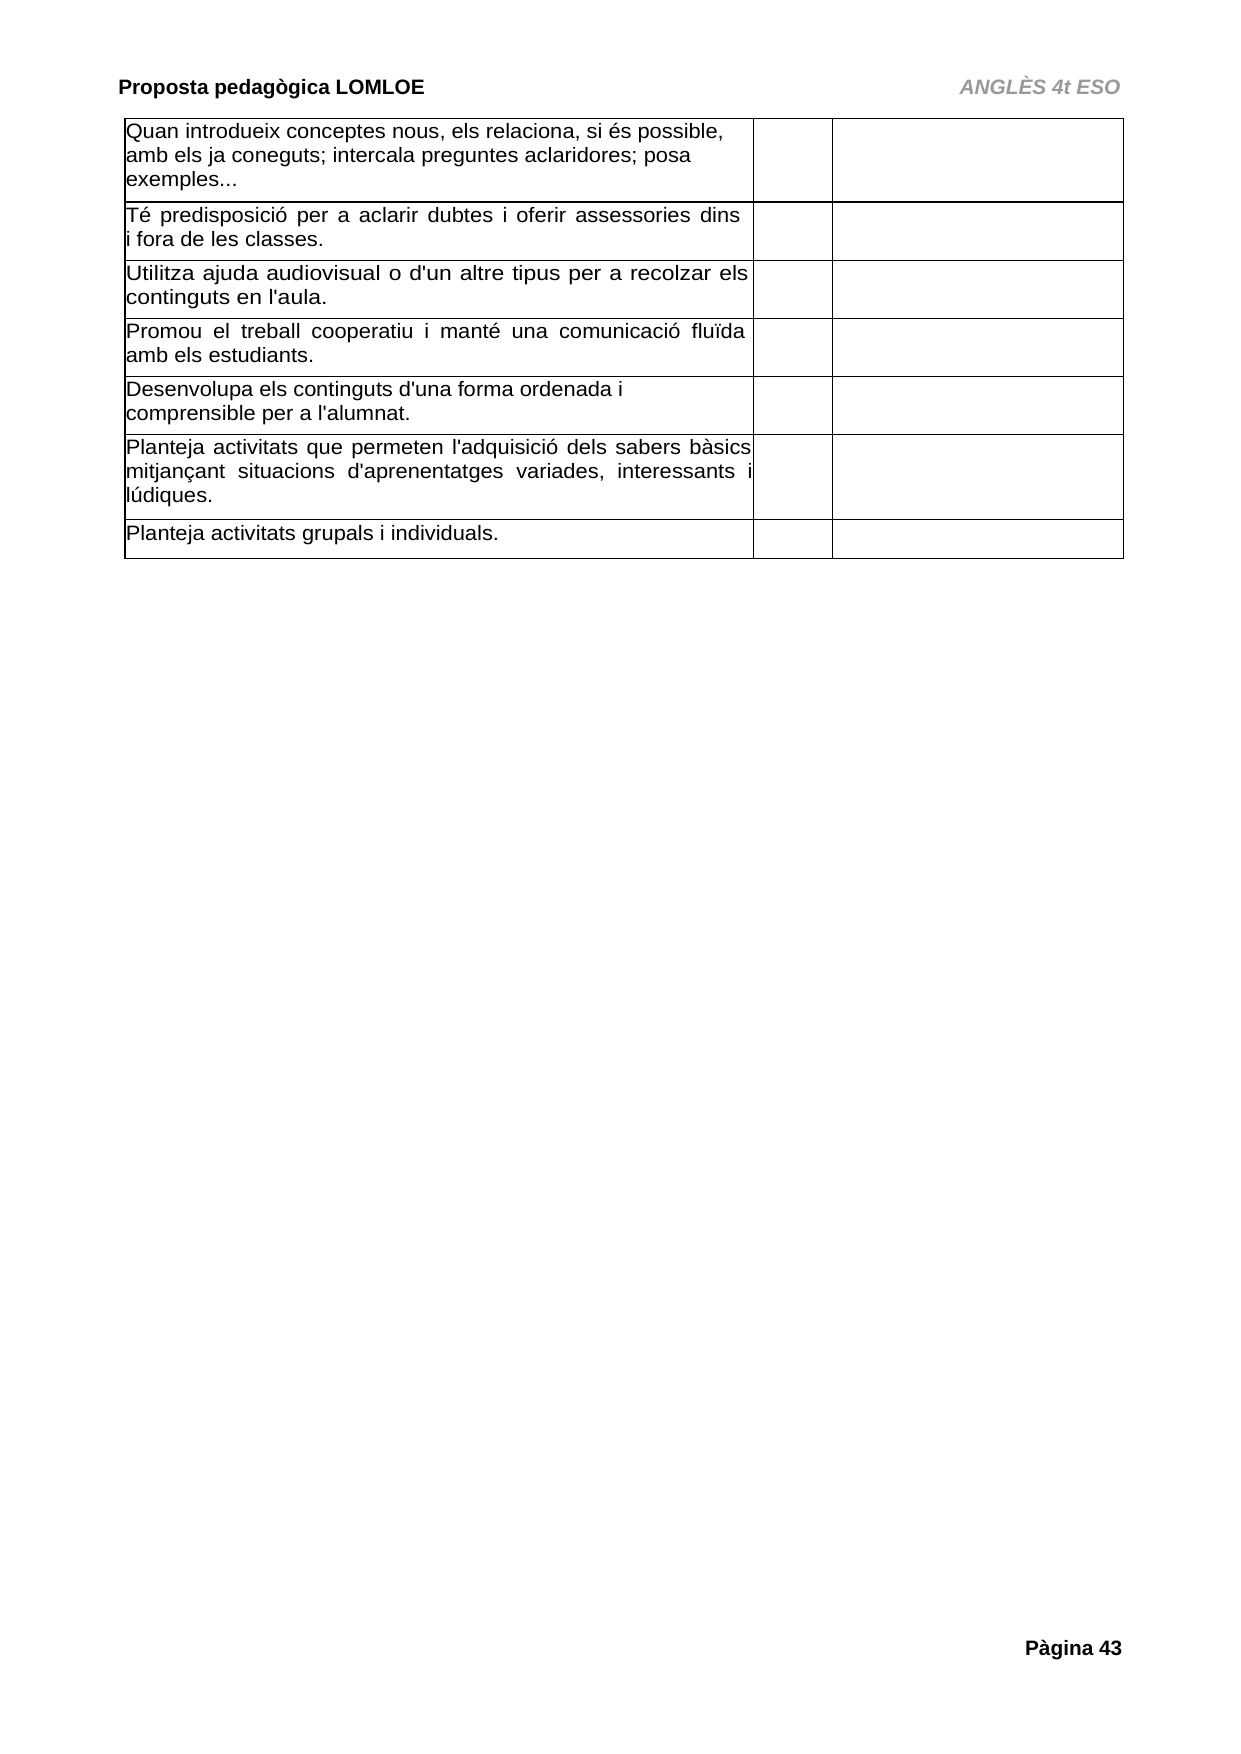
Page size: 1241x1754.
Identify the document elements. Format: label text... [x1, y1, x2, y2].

table_cell [754, 119, 832, 201]
table_cell [754, 261, 832, 318]
table_cell [833, 319, 1123, 376]
table_cell Desenvolupa els continguts d'una forma ordenada i comprensible per a l'alumnat. [126, 377, 753, 434]
table_cell [833, 203, 1123, 259]
table_cell Promou el treball cooperatiu i manté una comunicació fluïda amb els estudiants. [126, 319, 753, 376]
table_cell [833, 261, 1123, 318]
table_cell Té predisposició per a aclarir dubtes i oferir assessories dins i fora de les classes. [126, 203, 753, 259]
table_cell Planteja activitats que permeten l'adquisició dels sabers bàsics mitjançant situacions d'aprenentatges variades, interessants i lúdiques. [126, 435, 753, 519]
table_cell [754, 377, 832, 434]
table_cell [754, 319, 832, 376]
table_cell Planteja activitats grupals i individuals. [126, 520, 753, 558]
table_cell [754, 435, 832, 519]
table_cell [833, 435, 1123, 519]
table_cell Quan introdueix conceptes nous, els relaciona, si és possible, amb els ja coneguts; intercala preguntes aclaridores; posa exemples... [126, 119, 753, 201]
table_cell [754, 203, 832, 259]
table_cell Utilitza ajuda audiovisual o d'un altre tipus per a recolzar els continguts en l'aula. [126, 261, 753, 318]
table_cell [833, 119, 1123, 201]
table_cell [754, 520, 832, 558]
table_cell [833, 520, 1123, 558]
table_cell [833, 377, 1123, 434]
